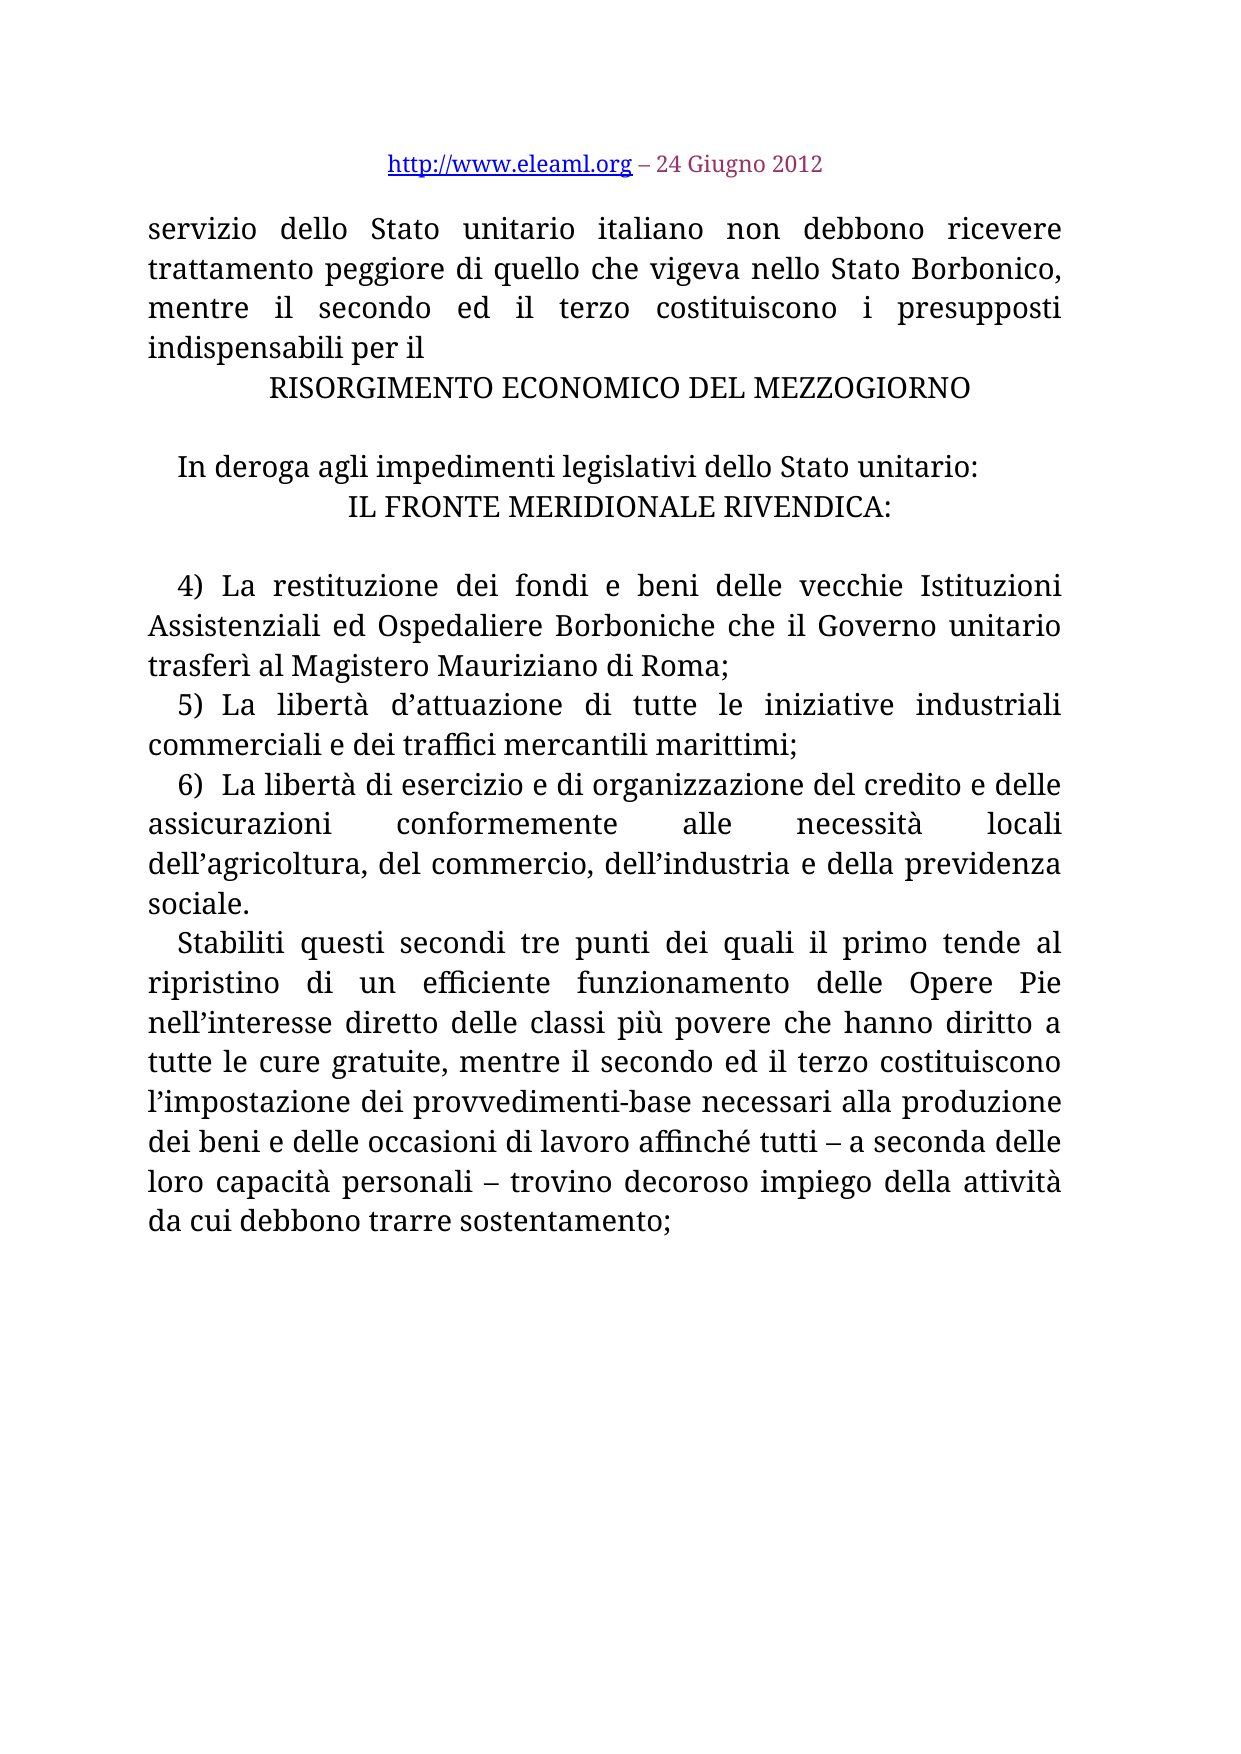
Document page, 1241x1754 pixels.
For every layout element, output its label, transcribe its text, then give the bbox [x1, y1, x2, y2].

text RISORGIMENTO ECONOMICO DEL MEZZOGIORNO [148, 367, 1063, 407]
list La restituzione dei fondi e beni delle vecchie Istituzioni Assistenziali ed Ospedaliere Borboniche che il Governo unitario trasferì al Magistero Mauriziano di Roma; [148, 566, 1063, 684]
text IL FRONTE MERIDIONALE RIVENDICA: [148, 486, 1063, 526]
list La libertà di esercizio e di organizzazione del credito e delle assicurazioni conformemente alle necessità locali dell’agricoltura, del commercio, dell’industria e della previdenza sociale. [148, 764, 1063, 923]
text servizio dello Stato unitario italiano non debbono ricevere trattamento peggiore di quello che vigeva nello Stato Borbonico, mentre il secondo ed il terzo costituiscono i presupposti indispensabili per il [148, 208, 1063, 367]
text In deroga agli impedimenti legislativi dello Stato unitario: [148, 446, 1063, 486]
text Stabiliti questi secondi tre punti dei quali il primo tende al ripristino di un efficiente funzionamento delle Opere Pie nell’interesse diretto delle classi più povere che hanno diritto a tutte le cure gratuite, mentre il secondo ed il terzo costituiscono l’impostazione dei provvedimenti-base necessari alla produzione dei beni e delle occasioni di lavoro affinché tutti – a seconda delle loro capacità personali – trovino decoroso impiego della attività da cui debbono trarre sostentamento; [148, 923, 1063, 1240]
list La libertà d’attuazione di tutte le iniziative industriali commerciali e dei traffici mercantili marittimi; [148, 684, 1063, 764]
